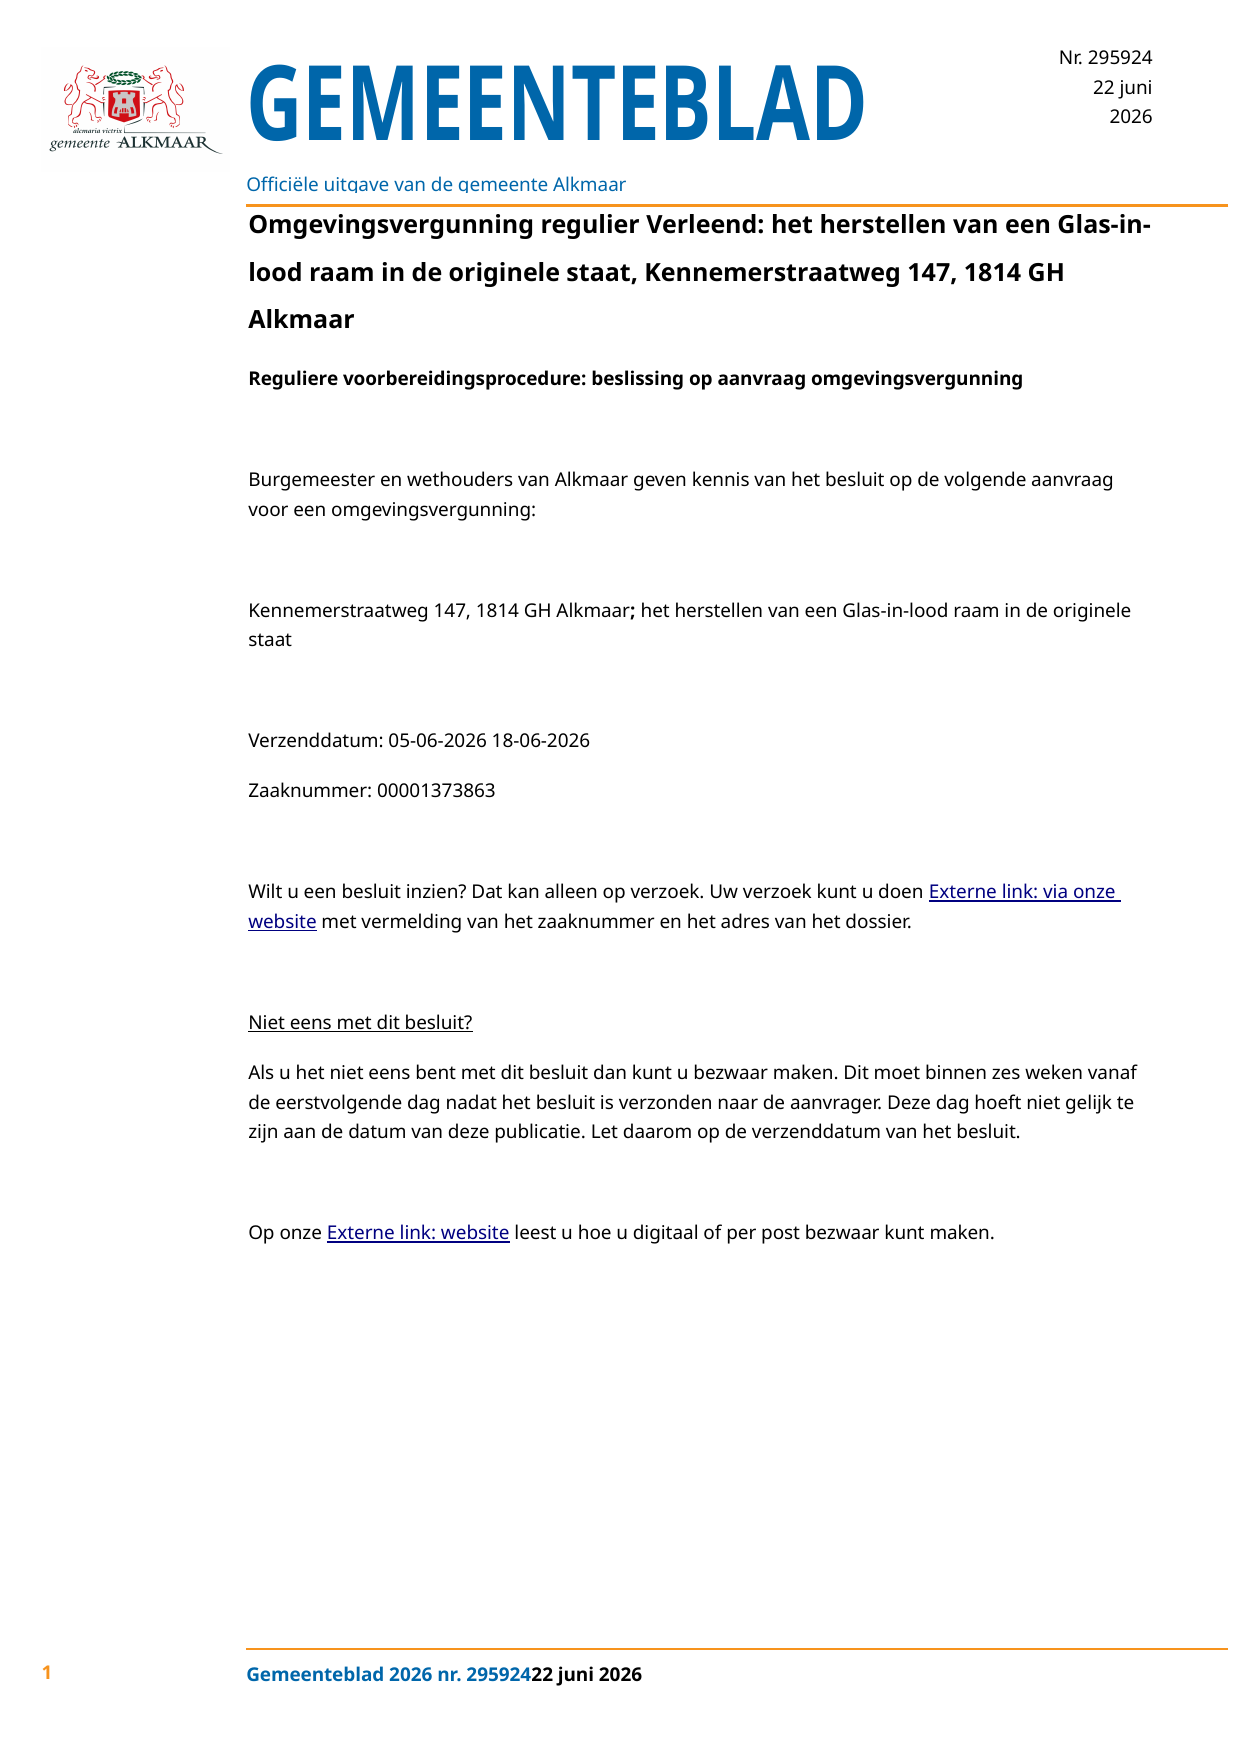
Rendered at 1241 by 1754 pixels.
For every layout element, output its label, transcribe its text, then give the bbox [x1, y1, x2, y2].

text Wilt u een besluit inzien? Dat kan alleen op verzoek. Uw verzoek kunt u doen Externe link: via onze website met vermelding van het zaaknummer en het adres van het dossier. [248, 878, 1152, 934]
text Op onze Externe link: website leest u hoe u digitaal of per post bezwaar kunt maken. [248, 1219, 1152, 1245]
text Niet eens met dit besluit? [248, 1009, 1152, 1034]
text Als u het niet eens bent met dit besluit dan kunt u bezwaar maken. Dit moet binnen zes weken vanaf de eerstvolgende dag nadat het besluit is verzonden naar de aanvrager. Deze dag hoeft niet gelijk te zijn aan de datum van deze publicatie. Let daarom op de verzenddatum van het besluit. [248, 1059, 1152, 1144]
text Kennemerstraatweg 147, 1814 GH Alkmaar; het herstellen van een Glas-in-lood raam in de originele staat [248, 597, 1152, 652]
picture [41, 47, 231, 172]
text Zaaknummer: 00001373863 [248, 778, 1152, 803]
text Omgevingsvergunning regulier Verleend: het herstellen van een Glas-in-lood raam in de originele staat, Kennemerstraatweg 147, 1814 GH Alkmaar [248, 207, 1152, 336]
text Verzenddatum: 05-06-2026 18-06-2026 [248, 727, 1152, 753]
text Burgemeester en wethouders van Alkmaar geven kennis van het besluit op de volgende aanvraag voor een omgevingsvergunning: [248, 466, 1152, 522]
text Reguliere voorbereidingsprocedure: beslissing op aanvraag omgevingsvergunning [248, 366, 1152, 391]
